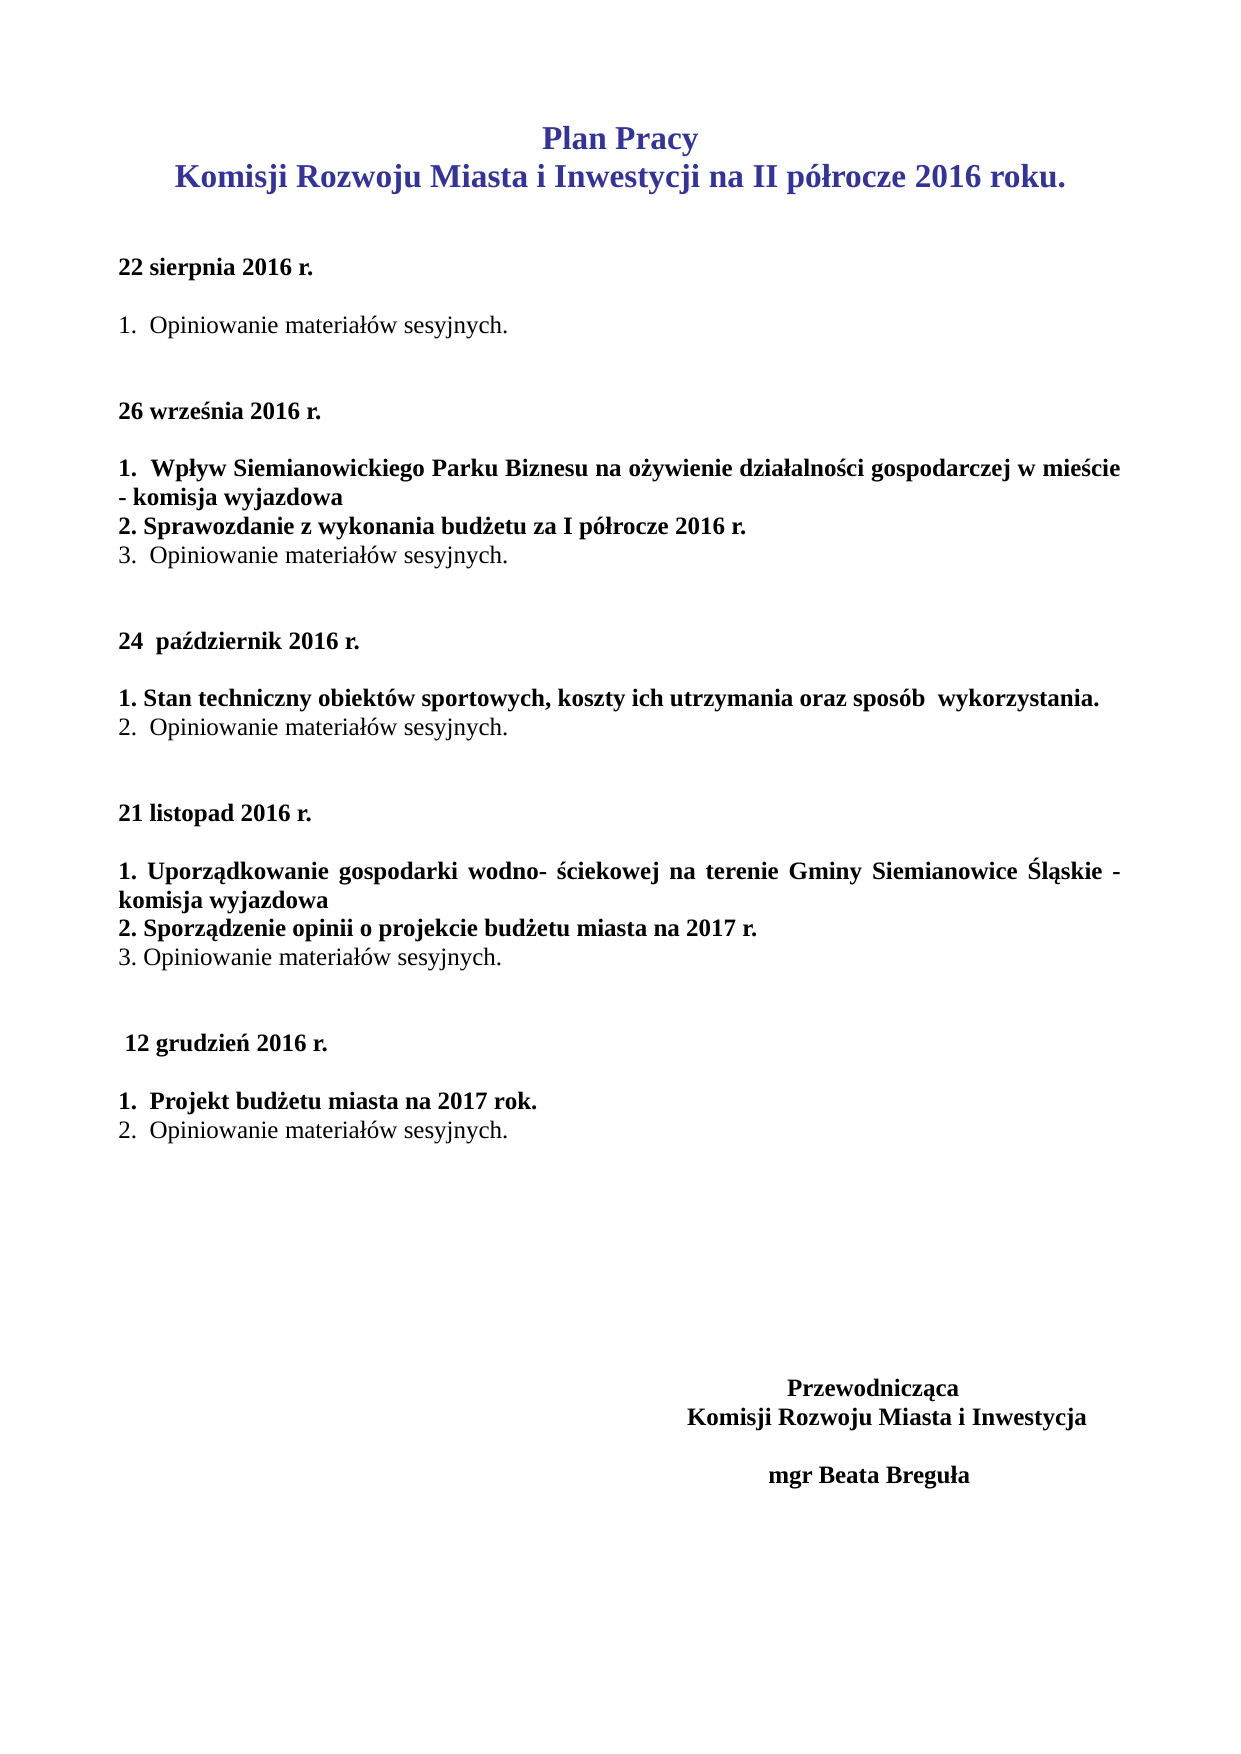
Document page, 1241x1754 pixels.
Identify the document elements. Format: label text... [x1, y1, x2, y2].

text 21 listopad 2016 r. [118, 798, 1122, 827]
text 3. Opiniowanie materiałów sesyjnych. [118, 540, 1122, 568]
text 2. Opiniowanie materiałów sesyjnych. [118, 712, 1122, 741]
text Komisji Rozwoju Miasta i Inwestycja [118, 1402, 1122, 1431]
text 1. Wpływ Siemianowickiego Parku Biznesu na ożywienie działalności gospodarczej w mieście - komisja wyjazdowa [118, 453, 1122, 511]
text Przewodnicząca [118, 1373, 1122, 1402]
text 2. Opiniowanie materiałów sesyjnych. [118, 1115, 1122, 1143]
text 1. Uporządkowanie gospodarki wodno- ściekowej na terenie Gminy Siemianowice Śląskie - komisja wyjazdowa [118, 856, 1122, 913]
text 3. Opiniowanie materiałów sesyjnych. [118, 942, 1122, 971]
text 24 październik 2016 r. [118, 626, 1122, 655]
text mgr Beata Breguła [118, 1460, 1122, 1488]
text 2. Sporządzenie opinii o projekcie budżetu miasta na 2017 r. [118, 913, 1122, 942]
text 2. Sprawozdanie z wykonania budżetu za I półrocze 2016 r. [118, 511, 1122, 540]
text Plan Pracy [118, 118, 1122, 156]
text 1. Projekt budżetu miasta na 2017 rok. [118, 1086, 1122, 1115]
text 26 września 2016 r. [118, 396, 1122, 425]
text 1. Stan techniczny obiektów sportowych, koszty ich utrzymania oraz sposób wykorzystania. [118, 683, 1122, 712]
text 12 grudzień 2016 r. [118, 1028, 1122, 1057]
text Komisji Rozwoju Miasta i Inwestycji na II półrocze 2016 roku. [118, 156, 1122, 195]
text 22 sierpnia 2016 r. [118, 252, 1122, 281]
text 1. Opiniowanie materiałów sesyjnych. [118, 310, 1122, 338]
